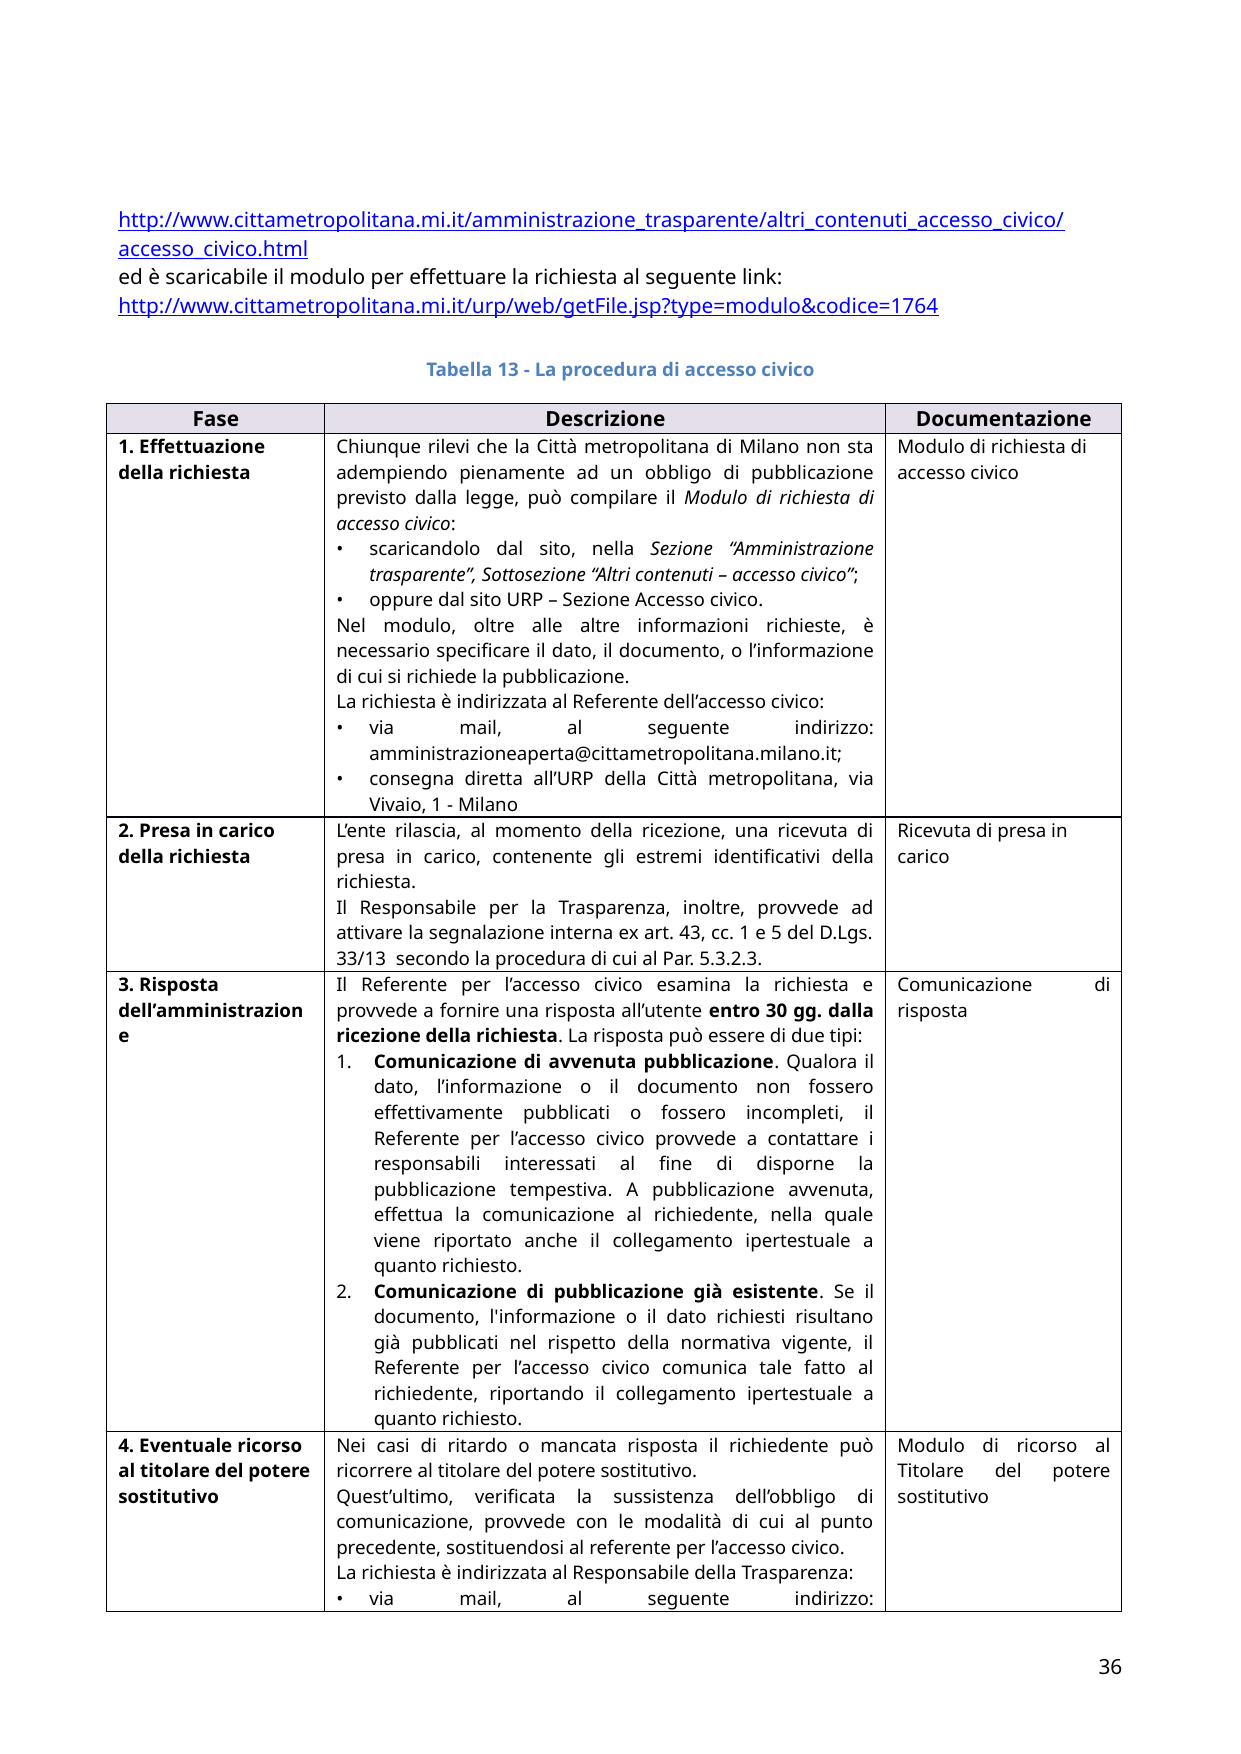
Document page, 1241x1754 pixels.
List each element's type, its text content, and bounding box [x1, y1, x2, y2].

table_cell Ricevuta di presa in carico [886, 818, 1121, 971]
text http://www.cittametropolitana.mi.it/urp/web/getFile.jsp?type=modulo&codice=1764 [118, 291, 1122, 319]
table_header Documentazione [886, 404, 1121, 433]
text Tabella 13 - La procedura di accesso civico [118, 357, 1122, 382]
table_cell 4. Eventuale ricorso al titolare del potere sostitutivo [107, 1432, 324, 1611]
table_cell 2. Presa in carico della richiesta [107, 818, 324, 971]
text http://www.cittametropolitana.mi.it/amministrazione_trasparente/altri_contenuti_accesso_civico/accesso_civico.html [118, 206, 1122, 262]
table_cell Modulo di richiesta di accesso civico [886, 434, 1121, 816]
table_header Fase [107, 404, 324, 433]
table_cell Il Referente per l’accesso civico esamina la richiesta e provvede a fornire una risposta all’utente entro 30 gg. dalla ricezione della richiesta. La risposta può essere di due tipi: Comunicazione di avvenuta pubblicazione. Qualora il dato, l’informazione o il documento non fossero effettivamente pubblicati o fossero incompleti, il Referente per l’accesso civico provvede a contattare i responsabili interessati al fine di disporne la pubblicazione tempestiva. A pubblicazione avvenuta, effettua la comunicazione al richiedente, nella quale viene riportato anche il collegamento ipertestuale a quanto richiesto. Comunicazione di pubblicazione già esistente. Se il documento, l'informazione o il dato richiesti risultano già pubblicati nel rispetto della normativa vigente, il Referente per l’accesso civico comunica tale fatto al richiedente, riportando il collegamento ipertestuale a quanto richiesto. [325, 972, 885, 1431]
table_cell Comunicazione di risposta [886, 972, 1121, 1431]
table_cell Chiunque rilevi che la Città metropolitana di Milano non sta adempiendo pienamente ad un obbligo di pubblicazione previsto dalla legge, può compilare il Modulo di richiesta di accesso civico: scaricandolo dal sito, nella Sezione “Amministrazione trasparente”, Sottosezione “Altri contenuti – accesso civico”; oppure dal sito URP – Sezione Accesso civico. Nel modulo, oltre alle altre informazioni richieste, è necessario specificare il dato, il documento, o l’informazione di cui si richiede la pubblicazione. La richiesta è indirizzata al Referente dell’accesso civico: via mail, al seguente indirizzo: amministrazioneaperta@cittametropolitana.milano.it; consegna diretta all’URP della Città metropolitana, via Vivaio, 1 - Milano [325, 434, 885, 816]
table_cell Nei casi di ritardo o mancata risposta il richiedente può ricorrere al titolare del potere sostitutivo. Quest’ultimo, verificata la sussistenza dell’obbligo di comunicazione, provvede con le modalità di cui al punto precedente, sostituendosi al referente per l’accesso civico. La richiesta è indirizzata al Responsabile della Trasparenza: via mail, al seguente indirizzo: [325, 1432, 885, 1611]
text ed è scaricabile il modulo per effettuare la richiesta al seguente link: [118, 262, 1122, 291]
table_cell 1. Effettuazione della richiesta [107, 434, 324, 816]
table_cell 3. Risposta dell’amministrazione [107, 972, 324, 1431]
table_header Descrizione [325, 404, 885, 433]
table_cell L’ente rilascia, al momento della ricezione, una ricevuta di presa in carico, contenente gli estremi identificativi della richiesta. Il Responsabile per la Trasparenza, inoltre, provvede ad attivare la segnalazione interna ex art. 43, cc. 1 e 5 del D.Lgs. 33/13 secondo la procedura di cui al Par. 5.3.2.3. [325, 818, 885, 971]
table_cell Modulo di ricorso al Titolare del potere sostitutivo [886, 1432, 1121, 1611]
